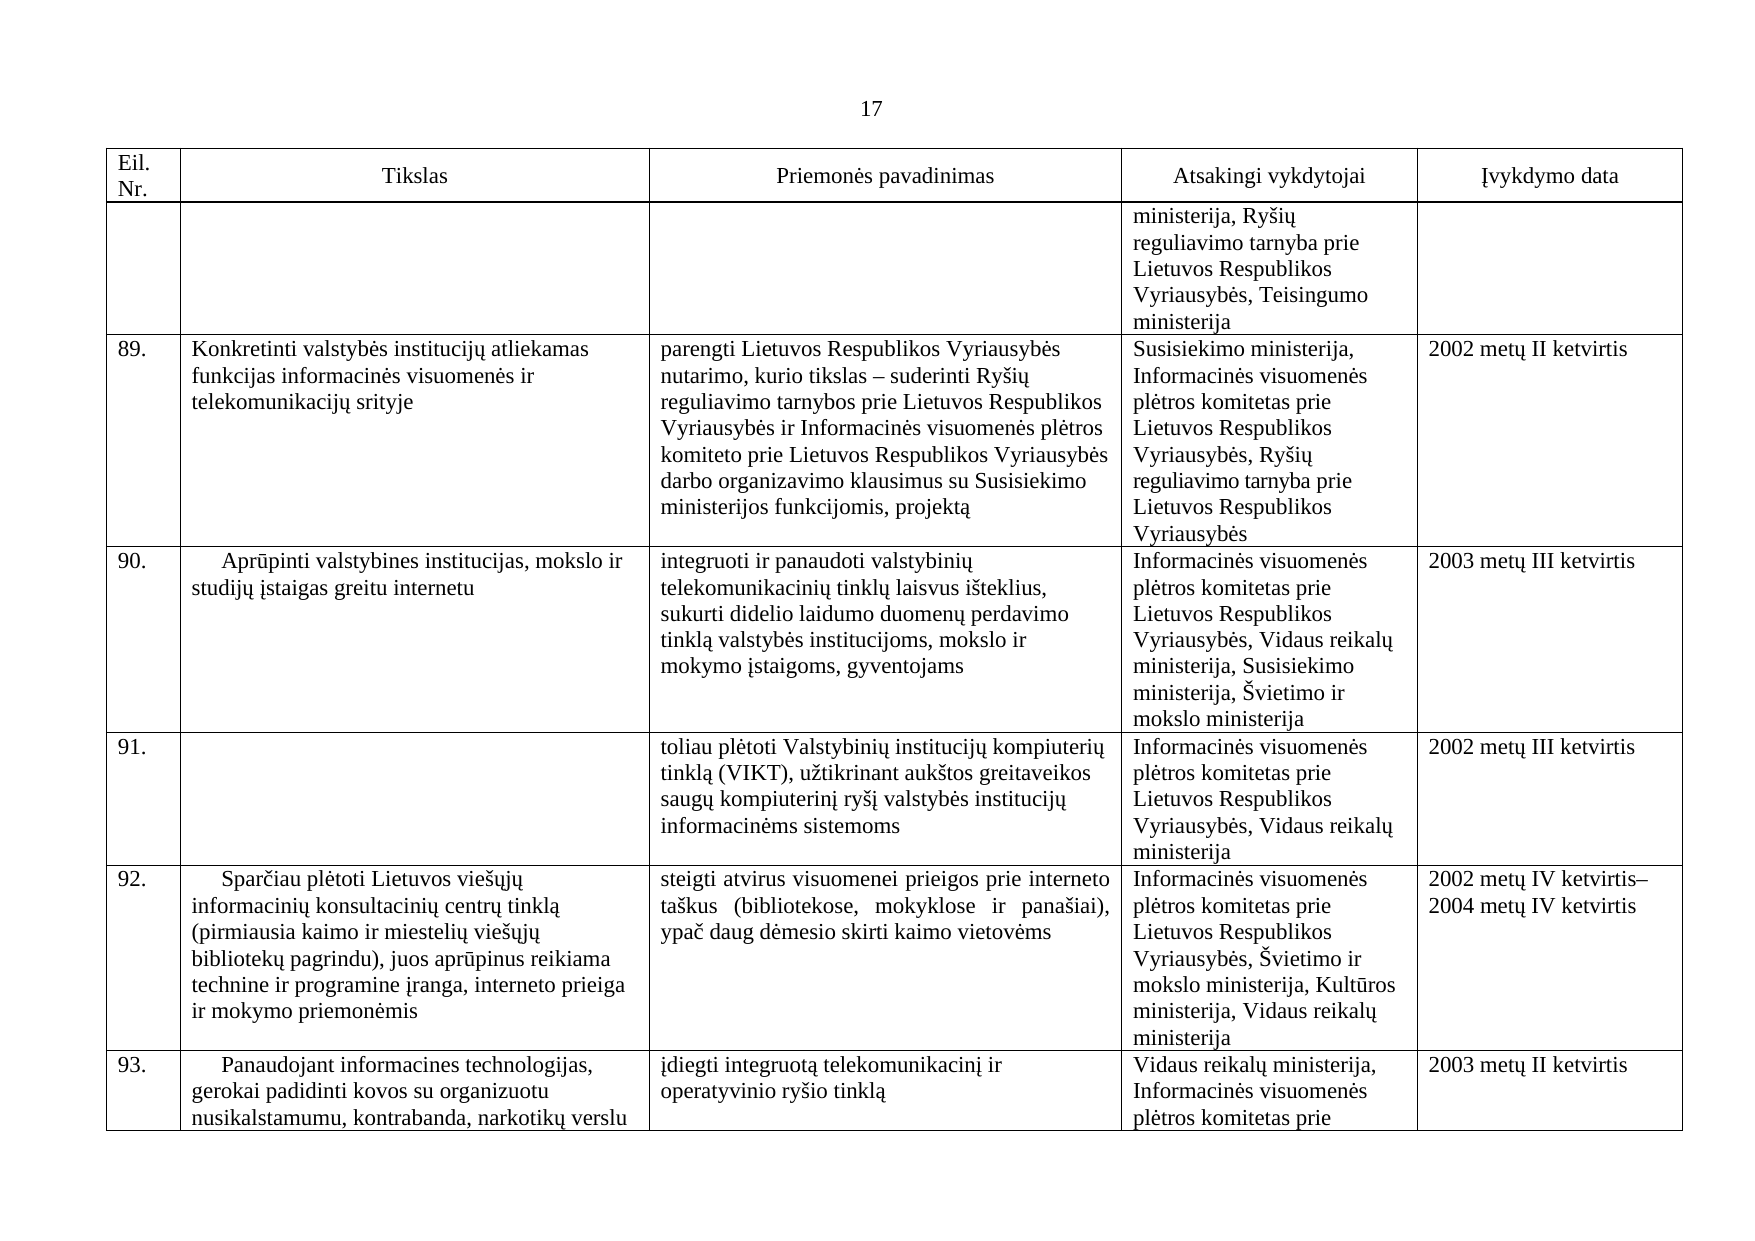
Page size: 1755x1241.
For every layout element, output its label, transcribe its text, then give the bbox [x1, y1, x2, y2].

table_cell integruoti ir panaudoti valstybinių telekomunikacinių tinklų laisvus išteklius, sukurti didelio laidumo duomenų perdavimo tinklą valstybės institucijoms, mokslo ir mokymo įstaigoms, gyventojams [650, 547, 1121, 732]
table_cell 2002 metų III ketvirtis [1418, 733, 1682, 864]
table_cell 2003 metų II ketvirtis [1418, 1051, 1682, 1130]
table_cell įdiegti integruotą telekomunikacinį ir operatyvinio ryšio tinklą [650, 1051, 1121, 1130]
table_cell Informacinės visuomenės plėtros komitetas prie Lietuvos Respublikos Vyriausybės, Vidaus reikalų ministerija, Susisiekimo ministerija, Švietimo ir mokslo ministerija [1122, 547, 1417, 732]
table_cell Konkretinti valstybės institucijų atliekamas funkcijas informacinės visuomenės ir telekomunikacijų srityje [181, 335, 649, 546]
table_cell ministerija, Ryšių reguliavimo tarnyba prie Lietuvos Respublikos Vyriausybės, Teisingumo ministerija [1122, 203, 1417, 334]
table_cell 2002 metų II ketvirtis [1418, 335, 1682, 546]
table_cell [107, 203, 180, 334]
table_header Eil. Nr. [107, 149, 180, 201]
table_header Priemonės pavadinimas [650, 149, 1121, 201]
table_cell [181, 733, 649, 864]
table_header Atsakingi vykdytojai [1122, 149, 1417, 201]
table_cell Panaudojant informacines technologijas, gerokai padidinti kovos su organizuotu nusikalstamumu, kontrabanda, narkotikų verslu [181, 1051, 649, 1130]
table_cell [107, 866, 180, 1050]
table_cell toliau plėtoti Valstybinių institucijų kompiuterių tinklą (VIKT), užtikrinant aukštos greitaveikos saugų kompiuterinį ryšį valstybės institucijų informacinėms sistemoms [650, 733, 1121, 864]
table_cell Aprūpinti valstybines institucijas, mokslo ir studijų įstaigas greitu internetu [181, 547, 649, 732]
table_header Tikslas [181, 149, 649, 201]
table_cell Informacinės visuomenės plėtros komitetas prie Lietuvos Respublikos Vyriausybės, Vidaus reikalų ministerija [1122, 733, 1417, 864]
table_cell [107, 733, 180, 864]
table_header Įvykdymo data [1418, 149, 1682, 201]
table_cell [107, 1051, 180, 1130]
table_cell Sparčiau plėtoti Lietuvos viešųjų informacinių konsultacinių centrų tinklą (pirmiausia kaimo ir miestelių viešųjų bibliotekų pagrindu), juos aprūpinus reikiama technine ir programine įranga, interneto prieiga ir mokymo priemonėmis [181, 866, 649, 1050]
table_cell 2002 metų IV ketvirtis–2004 metų IV ketvirtis [1418, 866, 1682, 1050]
table_cell parengti Lietuvos Respublikos Vyriausybės nutarimo, kurio tikslas – suderinti Ryšių reguliavimo tarnybos prie Lietuvos Respublikos Vyriausybės ir Informacinės visuomenės plėtros komiteto prie Lietuvos Respublikos Vyriausybės darbo organizavimo klausimus su Susisiekimo ministerijos funkcijomis, projektą [650, 335, 1121, 546]
table_cell steigti atvirus visuomenei prieigos prie interneto taškus (bibliotekose, mokyklose ir panašiai), ypač daug dėmesio skirti kaimo vietovėms [650, 866, 1121, 1050]
table_cell 2003 metų III ketvirtis [1418, 547, 1682, 732]
table_cell Informacinės visuomenės plėtros komitetas prie Lietuvos Respublikos Vyriausybės, Švietimo ir mokslo ministerija, Kultūros ministerija, Vidaus reikalų ministerija [1122, 866, 1417, 1050]
table_cell [181, 203, 649, 334]
table_cell [650, 203, 1121, 334]
table_cell [107, 335, 180, 546]
table_cell [1418, 203, 1682, 334]
table_cell [107, 547, 180, 732]
table_cell Susisiekimo ministerija, Informacinės visuomenės plėtros komitetas prie Lietuvos Respublikos Vyriausybės, Ryšių reguliavimo tarnyba prie Lietuvos Respublikos Vyriausybės [1122, 335, 1417, 546]
table_cell Vidaus reikalų ministerija, Informacinės visuomenės plėtros komitetas prie [1122, 1051, 1417, 1130]
